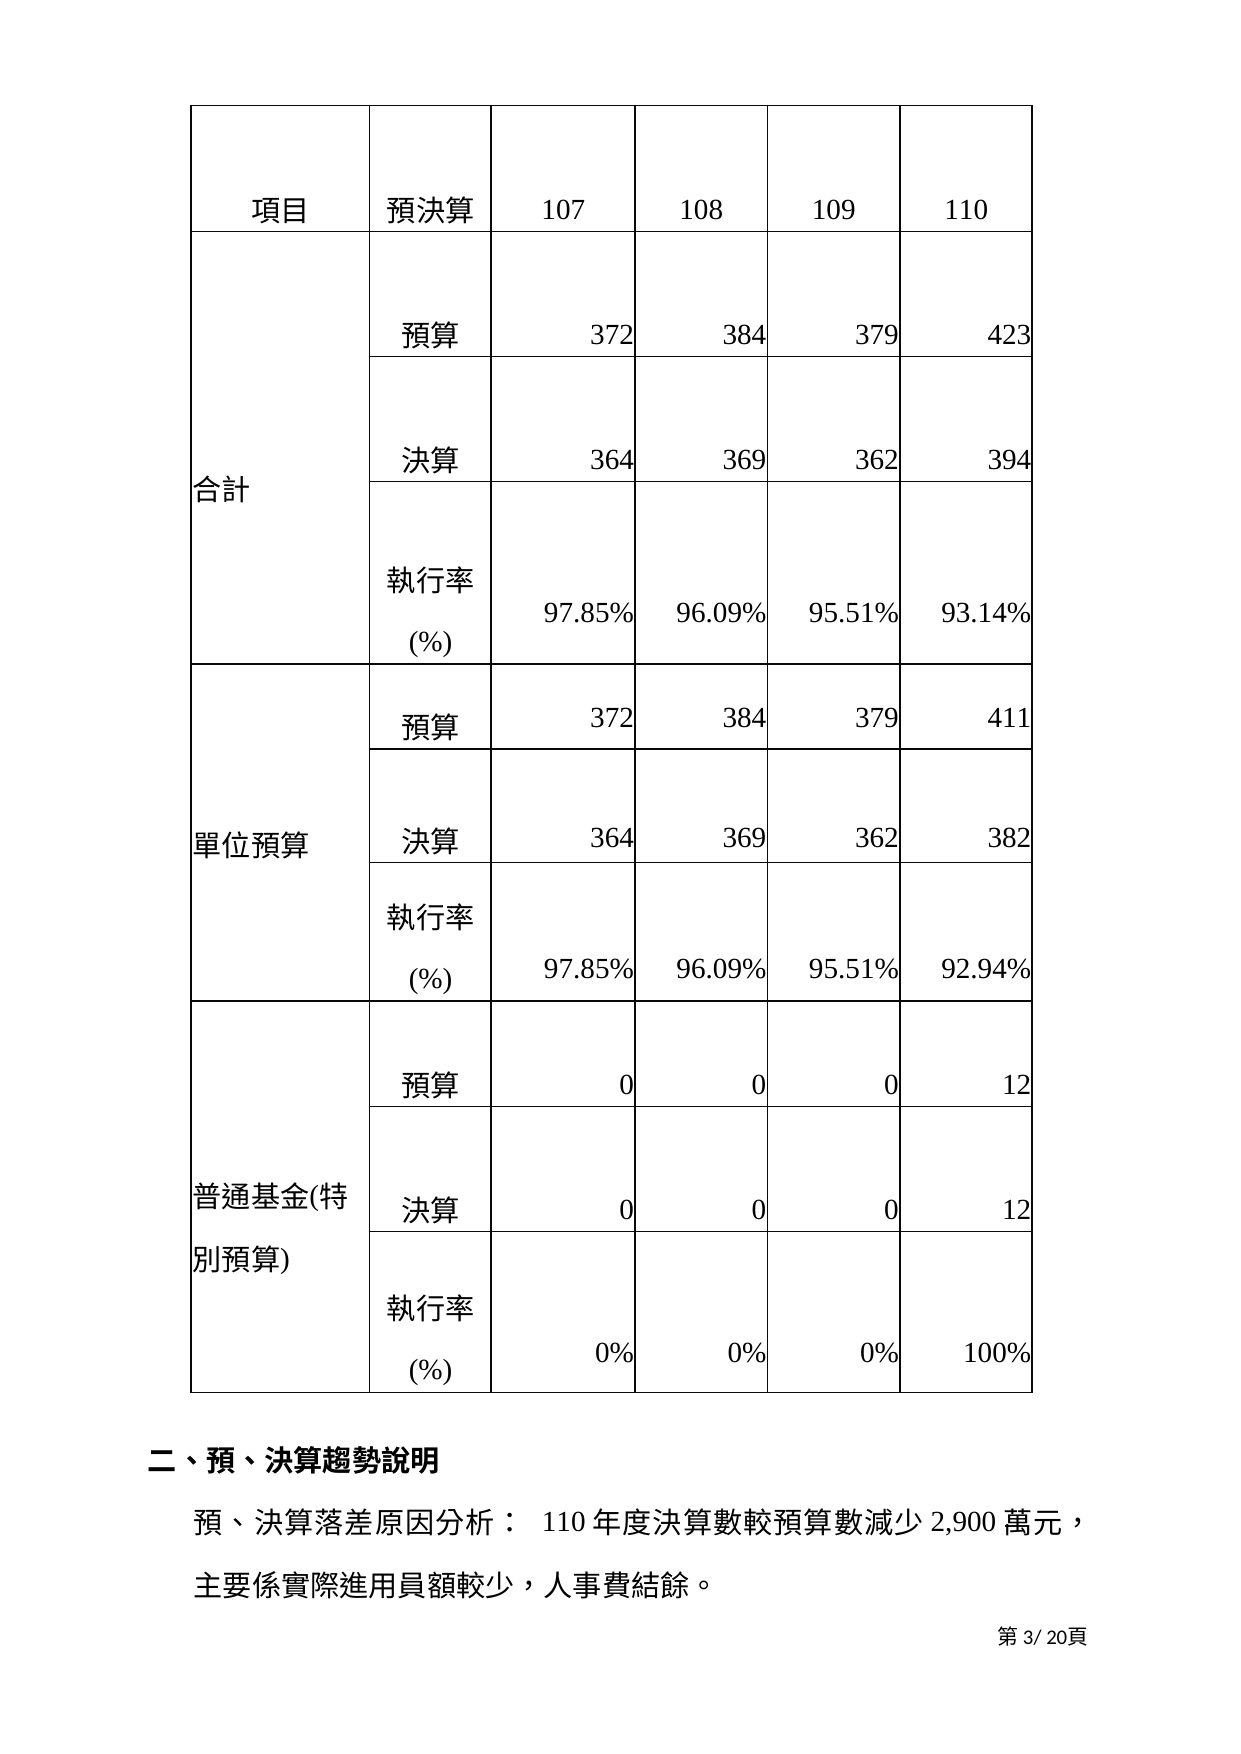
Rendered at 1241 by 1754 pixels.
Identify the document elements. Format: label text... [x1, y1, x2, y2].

table_cell 92.94% [901, 863, 1031, 1000]
table_cell 411 [901, 665, 1031, 748]
table_cell 決算 [370, 357, 490, 481]
table_cell 97.85% [492, 863, 634, 1000]
table_cell 預算 [370, 1002, 490, 1106]
table_cell 預算 [370, 232, 490, 356]
table_header 110 [901, 106, 1031, 231]
table_cell 12 [901, 1002, 1031, 1106]
table_cell 362 [768, 357, 899, 481]
table_cell 普通基金(特別預算) [192, 1002, 369, 1391]
table_cell 0 [768, 1107, 899, 1231]
table_cell 95.51% [768, 863, 899, 1000]
table_header 109 [768, 106, 899, 231]
table_cell 97.85% [492, 482, 634, 663]
table_cell 預算 [370, 665, 490, 748]
table_cell 0% [492, 1232, 634, 1391]
table_cell 合計 [192, 232, 369, 663]
table_cell 362 [768, 750, 899, 862]
table_cell 0 [492, 1107, 634, 1231]
table_header 項目 [192, 106, 369, 231]
table_cell 決算 [370, 750, 490, 862]
table_cell 0% [768, 1232, 899, 1391]
table_cell 382 [901, 750, 1031, 862]
table_cell 決算 [370, 1107, 490, 1231]
table_cell 93.14% [901, 482, 1031, 663]
table_cell 0 [636, 1107, 767, 1231]
table_cell 372 [492, 232, 634, 356]
table_cell 369 [636, 750, 767, 862]
table_header 107 [492, 106, 634, 231]
table_cell 0 [636, 1002, 767, 1106]
table_cell 364 [492, 357, 634, 481]
table_cell 單位預算 [192, 665, 369, 1000]
table_cell 95.51% [768, 482, 899, 663]
table_cell 96.09% [636, 863, 767, 1000]
table_cell 423 [901, 232, 1031, 356]
table_cell 執行率(%) [370, 1232, 490, 1391]
table_cell 364 [492, 750, 634, 862]
table_cell 0 [492, 1002, 634, 1106]
table_cell 0% [636, 1232, 767, 1391]
text 預、決算落差原因分析： 110年度決算數較預算數減少2,900萬元，主要係實際進用員額較少，人事費結餘。 [193, 1479, 1092, 1604]
table_cell 384 [636, 232, 767, 356]
table_cell 執行率(%) [370, 482, 490, 663]
table_cell 12 [901, 1107, 1031, 1231]
table_header 預決算 [370, 106, 490, 231]
table_cell 執行率(%) [370, 863, 490, 1000]
table_cell 379 [768, 665, 899, 748]
table_cell 372 [492, 665, 634, 748]
table_header 108 [636, 106, 767, 231]
table_cell 379 [768, 232, 899, 356]
table_cell 100% [901, 1232, 1031, 1391]
table_cell 384 [636, 665, 767, 748]
text 二、預、決算趨勢說明 [148, 1417, 1092, 1479]
table_cell 96.09% [636, 482, 767, 663]
table_cell 369 [636, 357, 767, 481]
table_cell 0 [768, 1002, 899, 1106]
table_cell 394 [901, 357, 1031, 481]
